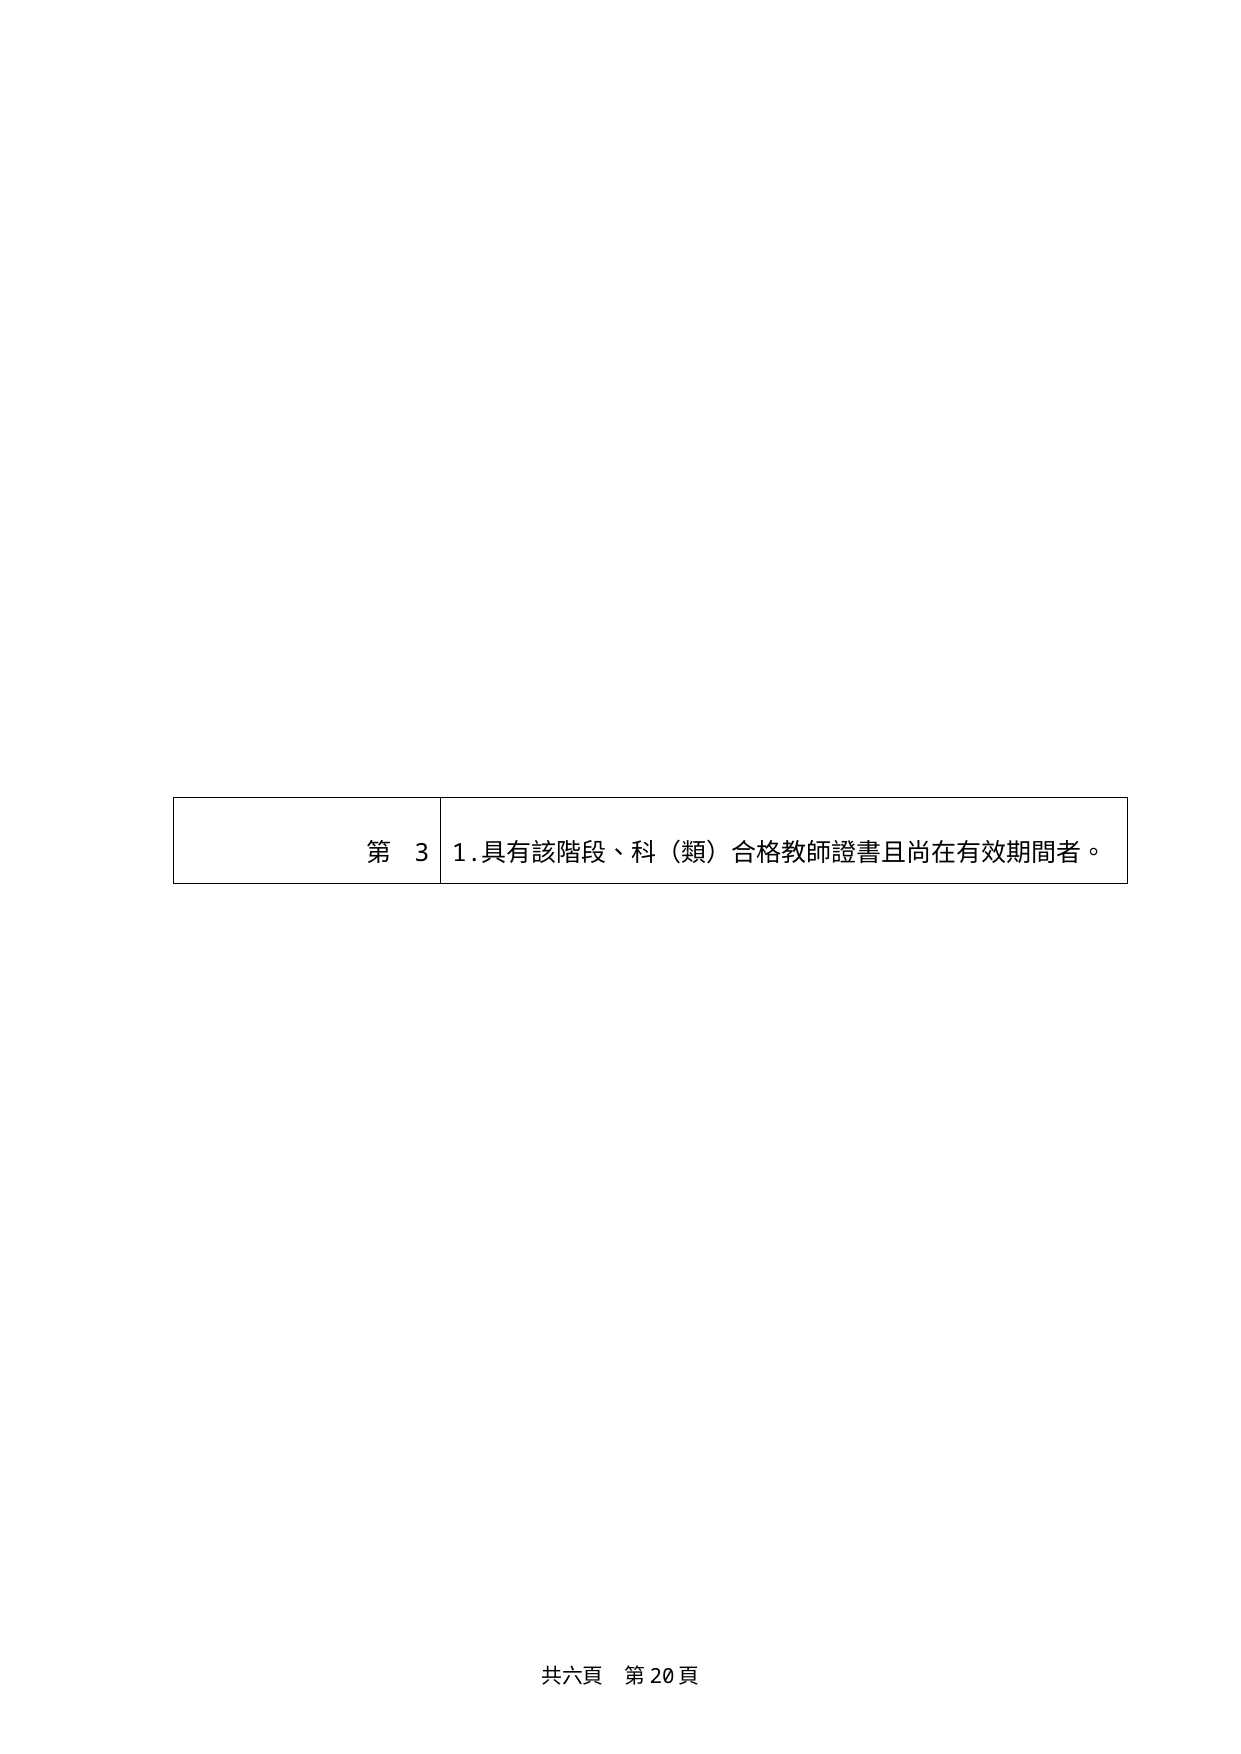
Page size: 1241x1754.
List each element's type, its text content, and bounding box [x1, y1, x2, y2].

table_cell 1.具有該階段、科（類）合格教師證書且尚在有效期間者。 [441, 798, 1127, 883]
table_cell 第3 [174, 798, 440, 883]
